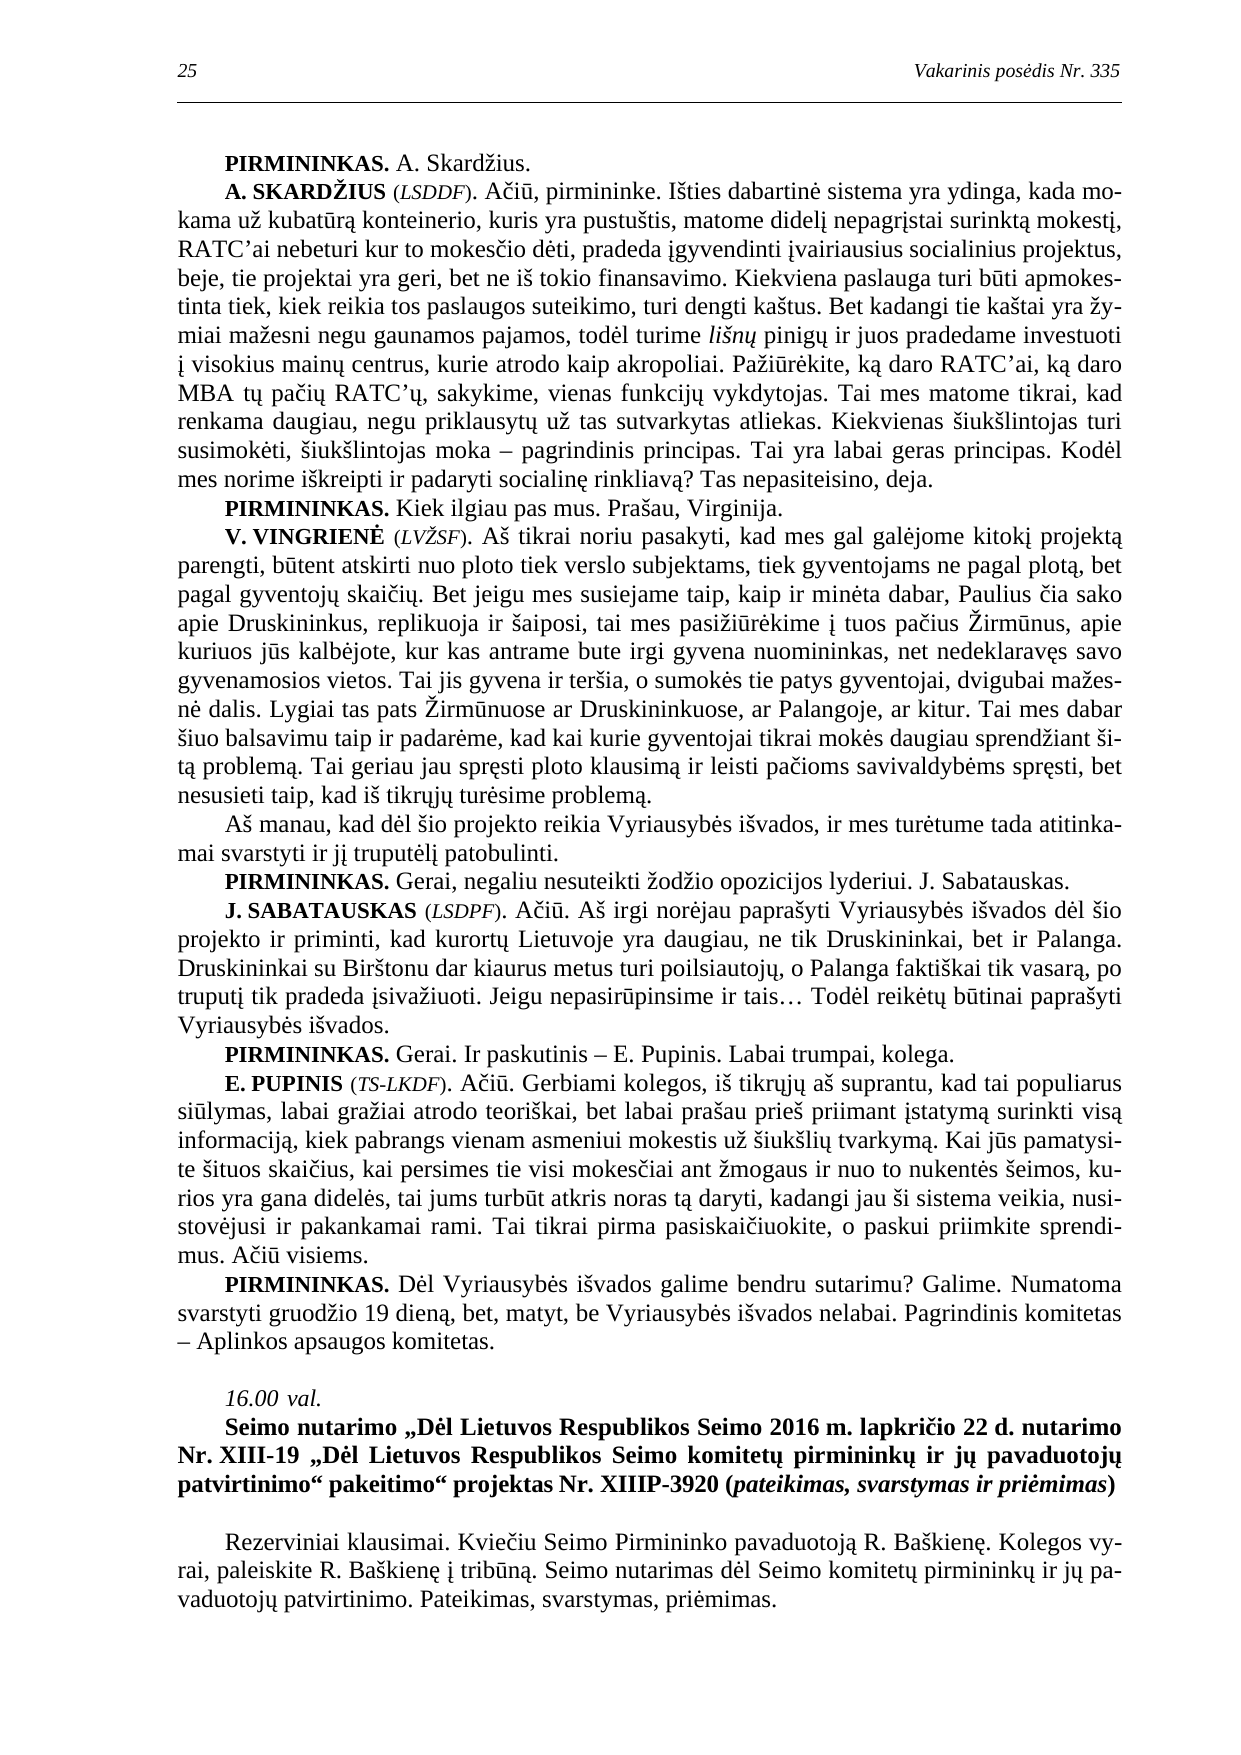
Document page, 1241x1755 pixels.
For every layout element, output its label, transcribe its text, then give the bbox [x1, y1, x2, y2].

text E. PUPINIS (TS-LKDF). Ačiū. Ger­bia­mi ko­le­gos, iš tik­rų­jų aš su­pran­tu, kad tai po­pu­lia­rus siū­ly­mas, la­bai gra­žiai at­ro­do te­oriš­kai, bet la­bai pra­šau prieš pri­imant įsta­ty­mą su­rink­ti vi­są in­for­ma­ci­ją, kiek pa­brangs vie­nam as­me­niui mo­kes­tis už šiukš­lių tvar­ky­mą. Kai jūs pa­ma­ty­si­te ši­tuos skai­čius, kai per­si­mes tie vi­si mo­kes­čiai ant žmo­gaus ir nuo to nu­ken­tės šei­mos, ku­rios yra ga­na di­de­lės, tai jums tur­būt at­kris no­ras tą da­ry­ti, ka­dan­gi jau ši sis­te­ma vei­kia, nu­si­sto­vė­ju­si ir pa­kan­ka­mai ra­mi. Tai tik­rai pir­ma pa­si­skai­čiuo­ki­te, o pas­kui pri­im­ki­te spren­di­mus. Ačiū vi­siems. [177, 1068, 1122, 1269]
text Sei­mo nu­ta­ri­mo „Dėl Lie­tu­vos Res­pub­li­kos Sei­mo 2016 m. lap­kri­čio 22 d. nu­ta­ri­mo Nr. XIII-19 „Dėl Lie­tu­vos Res­pub­li­kos Sei­mo ko­mi­te­tų pir­mi­nin­kų ir jų pa­va­duo­to­jų pa­tvir­ti­ni­mo“ pa­kei­ti­mo“ pro­jek­tas Nr. XIIIP-3920 (pa­tei­ki­mas, svars­ty­mas ir pri­ėmi­mas) [177, 1412, 1122, 1498]
text PIRMININKAS. Ge­rai, ne­ga­liu ne­su­teik­ti žo­džio opo­zi­ci­jos ly­de­riui. J. Sa­ba­taus­kas. [177, 866, 1122, 895]
text V. VINGRIENĖ (LVŽSF). Aš tik­rai no­riu pa­sa­ky­ti, kad mes gal ga­lė­jo­me ki­to­kį pro­jek­tą pa­reng­ti, bū­tent at­skir­ti nuo plo­to tiek ver­slo sub­jek­tams, tiek gy­ven­to­jams ne pa­gal plo­tą, bet pa­gal gy­ven­to­jų skai­čių. Bet jei­gu mes su­sie­ja­me taip, kaip ir mi­nė­ta da­bar, Pau­lius čia sa­ko apie Drus­ki­nin­kus, re­pli­kuo­ja ir šai­po­si, tai mes pa­si­žiū­rė­ki­me į tuos pa­čius Žir­mū­nus, apie ku­riuos jūs kal­bė­jo­te, kur kas ant­ra­me bu­te ir­gi gy­ve­na nuo­mi­nin­kas, net ne­dek­la­ra­vęs sa­vo gy­ve­na­mo­sios vie­tos. Tai jis gy­ve­na ir ter­šia, o su­mo­kės tie pa­tys gy­ven­to­jai, dvi­gu­bai ma­žes­nė da­lis. Ly­giai tas pats Žir­mū­nuo­se ar Drus­ki­nin­kuo­se, ar Pa­lan­go­je, ar ki­tur. Tai mes da­bar šiuo bal­sa­vi­mu taip ir pa­da­rė­me, kad kai ku­rie gy­ven­to­jai tik­rai mo­kės dau­giau spren­džiant ši­tą pro­ble­mą. Tai ge­riau jau spręs­ti plo­to klau­si­mą ir leis­ti pa­čioms sa­vi­val­dy­bėms spręs­ti, bet ne­su­sie­ti taip, kad iš tik­rų­jų tu­rė­si­me pro­ble­mą. [177, 521, 1122, 809]
text PIRMININKAS. Ge­rai. Ir pas­ku­ti­nis – E. Pu­pi­nis. La­bai trum­pai, ko­le­ga. [177, 1039, 1122, 1068]
text 16.00 val. [224, 1384, 1122, 1412]
text A. SKARDŽIUS (LSDDF). Ačiū, pir­mi­nin­ke. Iš­ties da­bar­ti­nė sis­te­ma yra ydin­ga, ka­da mo­ka­ma už ku­ba­tū­rą kon­tei­ne­rio, ku­ris yra pus­tuš­tis, ma­to­me di­de­lį ne­pa­grįs­tai su­rink­tą mo­kes­tį, RATCʼai ne­be­tu­ri kur to mo­kes­čio dė­ti, pra­de­da įgy­ven­din­ti įvai­riau­sius so­cia­li­nius pro­jek­tus, be­je, tie pro­jek­tai yra ge­ri, bet ne iš to­kio fi­nan­sa­vi­mo. Kiek­vie­na pa­slau­ga tu­ri bū­ti ap­mo­kes­tin­ta tiek, kiek rei­kia tos pa­slau­gos su­tei­ki­mo, tu­ri deng­ti kaš­tus. Bet ka­dan­gi tie kaš­tai yra žy­miai ma­žes­ni ne­gu gau­na­mos pa­ja­mos, to­dėl tu­ri­me liš­nų pi­ni­gų ir juos pra­de­da­me in­ves­tuo­ti į vi­so­kius mai­nų cen­trus, ku­rie at­ro­do kaip ak­ro­po­liai. Pa­žiū­rė­ki­te, ką da­ro RATCʼai, ką da­ro MBA tų pa­čių RATCʼų, sa­ky­ki­me, vie­nas funk­ci­jų vyk­dy­to­jas. Tai mes ma­to­me tik­rai, kad ren­ka­ma dau­giau, ne­gu pri­klau­sy­tų už tas su­tvar­ky­tas at­lie­kas. Kiek­vie­nas šiukš­lin­to­jas tu­ri su­si­mo­kė­ti, šiukš­lin­to­jas mo­ka – pa­grin­di­nis prin­ci­pas. Tai yra la­bai ge­ras prin­ci­pas. Ko­dėl mes no­ri­me iš­kreip­ti ir pa­da­ry­ti so­cia­li­nę rin­klia­vą? Tas ne­pa­si­tei­si­no, de­ja. [177, 176, 1122, 493]
text Re­zer­vi­niai klau­si­mai. Kvie­čiu Sei­mo Pir­mi­nin­ko pa­va­duo­to­ją R. Baš­kie­nę. Ko­le­gos vy­rai, pa­leis­ki­te R. Baš­kie­nę į tri­bū­ną. Sei­mo nu­ta­ri­mas dėl Sei­mo ko­mi­te­tų pir­mi­nin­kų ir jų pa­va­duo­to­jų pa­tvir­ti­ni­mo. Pa­tei­ki­mas, svars­ty­mas, pri­ėmi­mas. [177, 1527, 1122, 1613]
text PIRMININKAS. A. Skar­džius. [177, 148, 1122, 176]
text PIRMININKAS. Dėl Vy­riau­sy­bės iš­va­dos ga­li­me ben­dru su­ta­ri­mu? Ga­li­me. Nu­ma­to­ma svars­ty­ti gruo­džio 19 die­ną, bet, ma­tyt, be Vy­riau­sy­bės iš­va­dos ne­la­bai. Pa­grin­di­nis ko­mi­te­tas – Ap­lin­kos ap­sau­gos ko­mi­te­tas. [177, 1269, 1122, 1355]
text PIRMININKAS. Kiek il­giau pas mus. Pra­šau, Vir­gi­ni­ja. [177, 493, 1122, 521]
text J. SABATAUSKAS (LSDPF). Ačiū. Aš ir­gi no­rė­jau pa­pra­šy­ti Vy­riau­sy­bės iš­va­dos dėl šio pro­jek­to ir pri­min­ti, kad ku­ror­tų Lie­tu­vo­je yra dau­giau, ne tik Drus­ki­nin­kai, bet ir Pa­lan­ga. Drus­ki­nin­kai su Birš­to­nu dar kiau­rus me­tus tu­ri po­il­siau­to­jų, o Pa­lan­ga fak­tiš­kai tik va­sa­rą, po tru­pu­tį tik pra­de­da įsi­va­žiuo­ti. Jei­gu ne­pa­si­rū­pin­si­me ir tais… To­dėl rei­kė­tų bū­ti­nai pa­pra­šy­ti Vy­riau­sy­bės iš­va­dos. [177, 895, 1122, 1039]
text Aš ma­nau, kad dėl šio pro­jek­to rei­kia Vy­riau­sy­bės iš­va­dos, ir mes tu­rė­tu­me ta­da ati­tin­ka­mai svars­ty­ti ir jį tru­pu­tė­lį pa­to­bu­lin­ti. [177, 809, 1122, 866]
